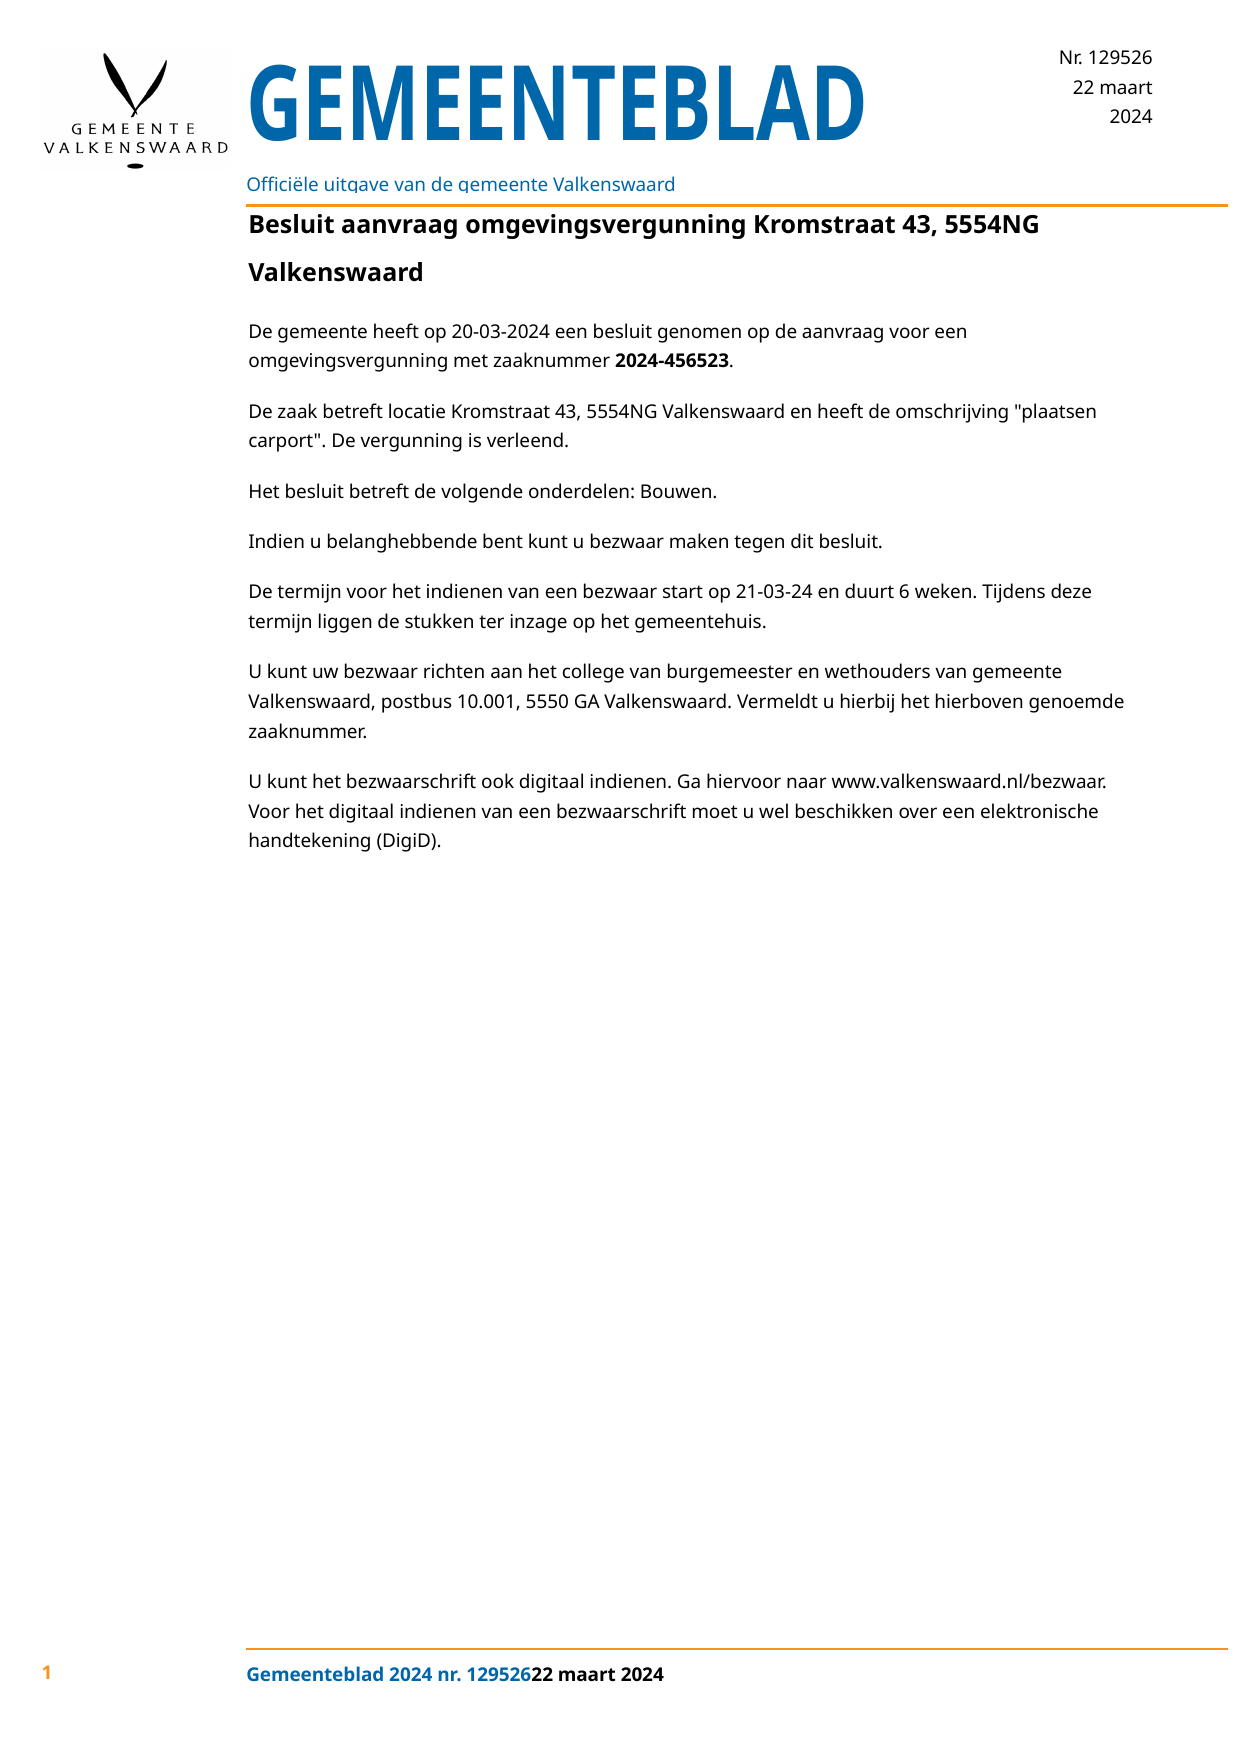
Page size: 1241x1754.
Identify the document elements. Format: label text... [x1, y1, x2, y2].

text De gemeente heeft op 20-03-2024 een besluit genomen op de aanvraag voor een omgevingsvergunning met zaaknummer 2024-456523. [248, 318, 1152, 373]
text Indien u belanghebbende bent kunt u bezwaar maken tegen dit besluit. [248, 528, 1152, 554]
text Het besluit betreft de volgende onderdelen: Bouwen. [248, 478, 1152, 504]
text U kunt uw bezwaar richten aan het college van burgemeester en wethouders van gemeente Valkenswaard, postbus 10.001, 5550 GA Valkenswaard. Vermeldt u hierbij het hierboven genoemde zaaknummer. [248, 659, 1152, 744]
text U kunt het bezwaarschrift ook digitaal indienen. Ga hiervoor naar www.valkenswaard.nl/bezwaar. Voor het digitaal indienen van een bezwaarschrift moet u wel beschikken over een elektronische handtekening (DigiD). [248, 768, 1152, 853]
text De zaak betreft locatie Kromstraat 43, 5554NG Valkenswaard en heeft de omschrijving "plaatsen carport". De vergunning is verleend. [248, 398, 1152, 453]
text Besluit aanvraag omgevingsvergunning Kromstraat 43, 5554NG Valkenswaard [248, 207, 1152, 288]
picture [41, 47, 231, 172]
text De termijn voor het indienen van een bezwaar start op 21-03-24 en duurt 6 weken. Tijdens deze termijn liggen de stukken ter inzage op het gemeentehuis. [248, 579, 1152, 634]
